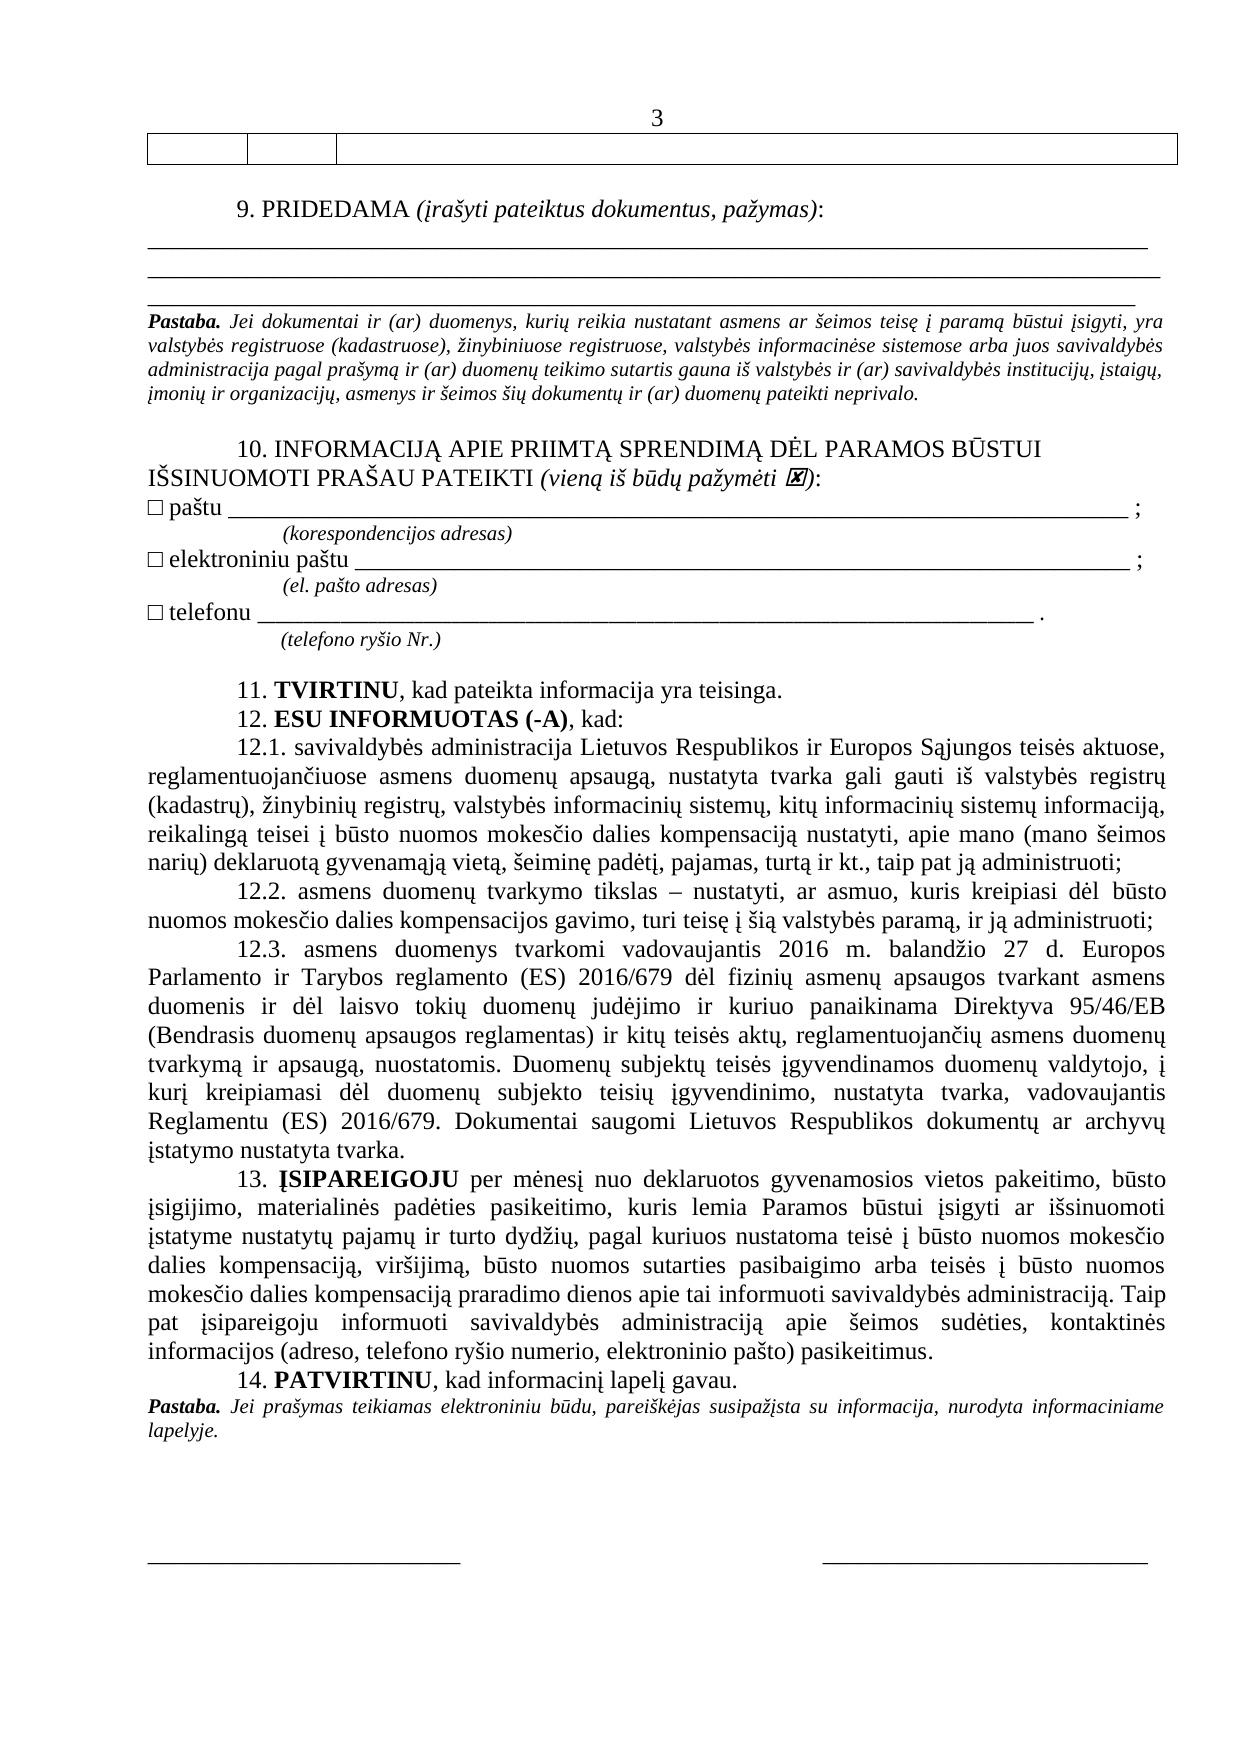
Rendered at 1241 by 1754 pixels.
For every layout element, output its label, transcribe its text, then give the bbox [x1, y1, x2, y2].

table_header [248, 134, 336, 164]
text 14. PATVIRTINU, kad informacinį lapelį gavau. [148, 1365, 1167, 1394]
text □ elektroniniu paštu ______________________________________________________________ ; [148, 544, 1167, 573]
text □ paštu ________________________________________________________________________ ; [148, 492, 1167, 520]
text (telefono ryšio Nr.) [148, 627, 1167, 651]
text □ telefonu ____________________________________________________________________________________ . [148, 597, 1167, 627]
text Pastaba. Jei prašymas teikiamas elektroniniu būdu, pareiškėjas susipažįsta su informacija, nurodyta informaciniame lapelyje. [148, 1394, 1167, 1442]
text 12. ESU INFORMUOTAS (-A), kad: [148, 704, 1167, 732]
table_header [148, 134, 247, 164]
text 9. PRIDEDAMA (įrašyti pateiktus dokumentus, pažymas): ________________________________________________________________________________ [148, 194, 1167, 252]
text 12.3. asmens duomenys tvarkomi vadovaujantis 2016 m. balandžio 27 d. Europos Parlamento ir Tarybos reglamento (ES) 2016/679 dėl fizinių asmenų apsaugos tvarkant asmens duomenis ir dėl laisvo tokių duomenų judėjimo ir kuriuo panaikinama Direktyva 95/46/EB (Bendrasis duomenų apsaugos reglamentas) ir kitų teisės aktų, reglamentuojančių asmens duomenų tvarkymą ir apsaugą, nuostatomis. Duomenų subjektų teisės įgyvendinamos duomenų valdytojo, į kurį kreipiamasi dėl duomenų subjekto teisių įgyvendinimo, nustatyta tvarka, vadovaujantis Reglamentu (ES) 2016/679. Dokumentai saugomi Lietuvos Respublikos dokumentų ar archyvų įstatymo nustatyta tvarka. [148, 934, 1167, 1164]
text 11. TVIRTINU, kad pateikta informacija yra teisinga. [148, 675, 1167, 704]
text _________________________ __________________________ [148, 1538, 1167, 1567]
text 12.2. asmens duomenų tvarkymo tikslas – nustatyti, ar asmuo, kuris kreipiasi dėl būsto nuomos mokesčio dalies kompensacijos gavimo, turi teisę į šią valstybės paramą, ir ją administruoti; [148, 876, 1167, 934]
text (el. pašto adresas) [148, 573, 1167, 597]
text ________________________________________________________________________________________________________________________________________________________________ [148, 252, 1167, 309]
text 12.1. savivaldybės administracija Lietuvos Respublikos ir Europos Sąjungos teisės aktuose, reglamentuojančiuose asmens duomenų apsaugą, nustatyta tvarka gali gauti iš valstybės registrų (kadastrų), žinybinių registrų, valstybės informacinių sistemų, kitų informacinių sistemų informaciją, reikalingą teisei į būsto nuomos mokesčio dalies kompensaciją nustatyti, apie mano (mano šeimos narių) deklaruotą gyvenamąją vietą, šeiminę padėtį, pajamas, turtą ir kt., taip pat ją administruoti; [148, 732, 1167, 876]
text Pastaba. Jei dokumentai ir (ar) duomenys, kurių reikia nustatant asmens ar šeimos teisę į paramą būstui įsigyti, yra valstybės registruose (kadastruose), žinybiniuose registruose, valstybės informacinėse sistemose arba juos savivaldybės administracija pagal prašymą ir (ar) duomenų teikimo sutartis gauna iš valstybės ir (ar) savivaldybės institucijų, įstaigų, įmonių ir organizacijų, asmenys ir šeimos šių dokumentų ir (ar) duomenų pateikti neprivalo. [148, 309, 1167, 405]
text 13. ĮSIPAREIGOJU per mėnesį nuo deklaruotos gyvenamosios vietos pakeitimo, būsto įsigijimo, materialinės padėties pasikeitimo, kuris lemia Paramos būstui įsigyti ar išsinuomoti įstatyme nustatytų pajamų ir turto dydžių, pagal kuriuos nustatoma teisė į būsto nuomos mokesčio dalies kompensaciją, viršijimą, būsto nuomos sutarties pasibaigimo arba teisės į būsto nuomos mokesčio dalies kompensaciją praradimo dienos apie tai informuoti savivaldybės administraciją. Taip pat įsipareigoju informuoti savivaldybės administraciją apie šeimos sudėties, kontaktinės informacijos (adreso, telefono ryšio numerio, elektroninio pašto) pasikeitimus. [148, 1164, 1167, 1365]
text 10. INFORMACIJĄ APIE PRIIMTĄ SPRENDIMĄ DĖL PARAMOS BŪSTUI IŠSINUOMOTI PRAŠAU PATEIKTI (vieną iš būdų pažymėti ): [148, 434, 1167, 492]
table_header [337, 134, 1177, 164]
text (korespondencijos adresas) [148, 520, 1167, 544]
